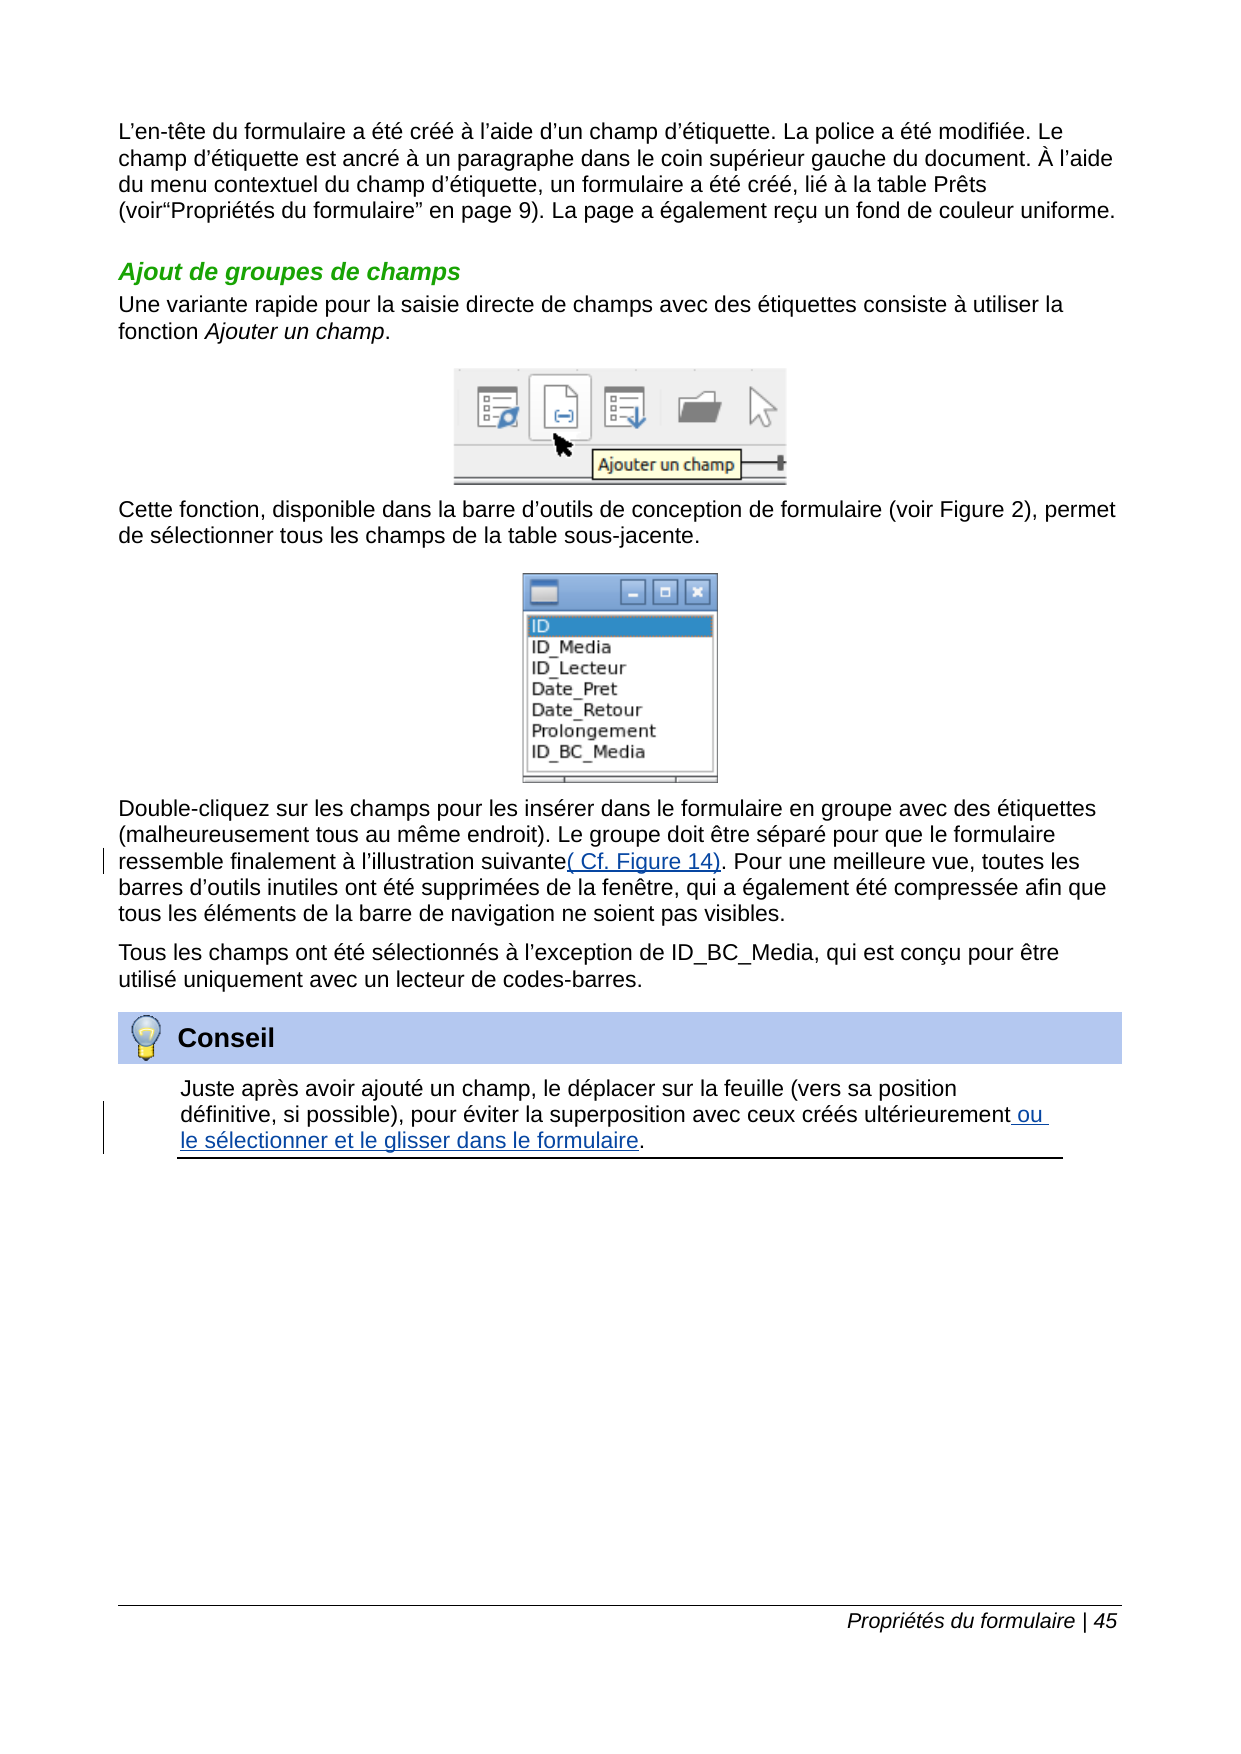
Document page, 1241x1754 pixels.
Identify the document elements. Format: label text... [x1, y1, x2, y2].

text Double-cliquez sur les champs pour les insérer dans le formulaire en groupe avec des étiquettes (malheureusement tous au même endroit). Le groupe doit être séparé pour que le formulaire ressemble finalement à l’illustration suivante( Cf. Figure 14). Pour une meilleure vue, toutes les barres d’outils inutiles ont été supprimées de la fenêtre, qui a également été compressée afin que tous les éléments de la barre de navigation ne soient pas visibles. [118, 795, 1122, 927]
text Juste après avoir ajouté un champ, le déplacer sur la feuille (vers sa position définitive, si possible), pour éviter la superposition avec ceux créés ultérieurement ou le sélectionner et le glisser dans le formulaire. [177, 1072, 1063, 1157]
list Conseil [118, 1012, 1122, 1064]
text Cette fonction, disponible dans la barre d’outils de conception de formulaire (voir Figure 2), permet de sélectionner tous les champs de la table sous-jacente. [118, 496, 1122, 549]
text Une variante rapide pour la saisie directe de champs avec des étiquettes consiste à utiliser la fonction Ajouter un champ. [118, 291, 1122, 344]
text Tous les champs ont été sélectionnés à l’exception de ID_BC_Media, qui est conçu pour être utilisé uniquement avec un lecteur de codes-barres. [118, 939, 1122, 992]
text L’en-tête du formulaire a été créé à l’aide d’un champ d’étiquette. La police a été modifiée. Le champ d’étiquette est ancré à un paragraphe dans le coin supérieur gauche du document. À l’aide du menu contextuel du champ d’étiquette, un formulaire a été créé, lié à la table Prêts (voir“Propriétés du formulaire” en page 9). La page a également reçu un fond de couleur uniforme. [118, 118, 1122, 223]
picture [119, 1013, 170, 1064]
subtitle Ajout de groupes de champs [118, 257, 1122, 285]
